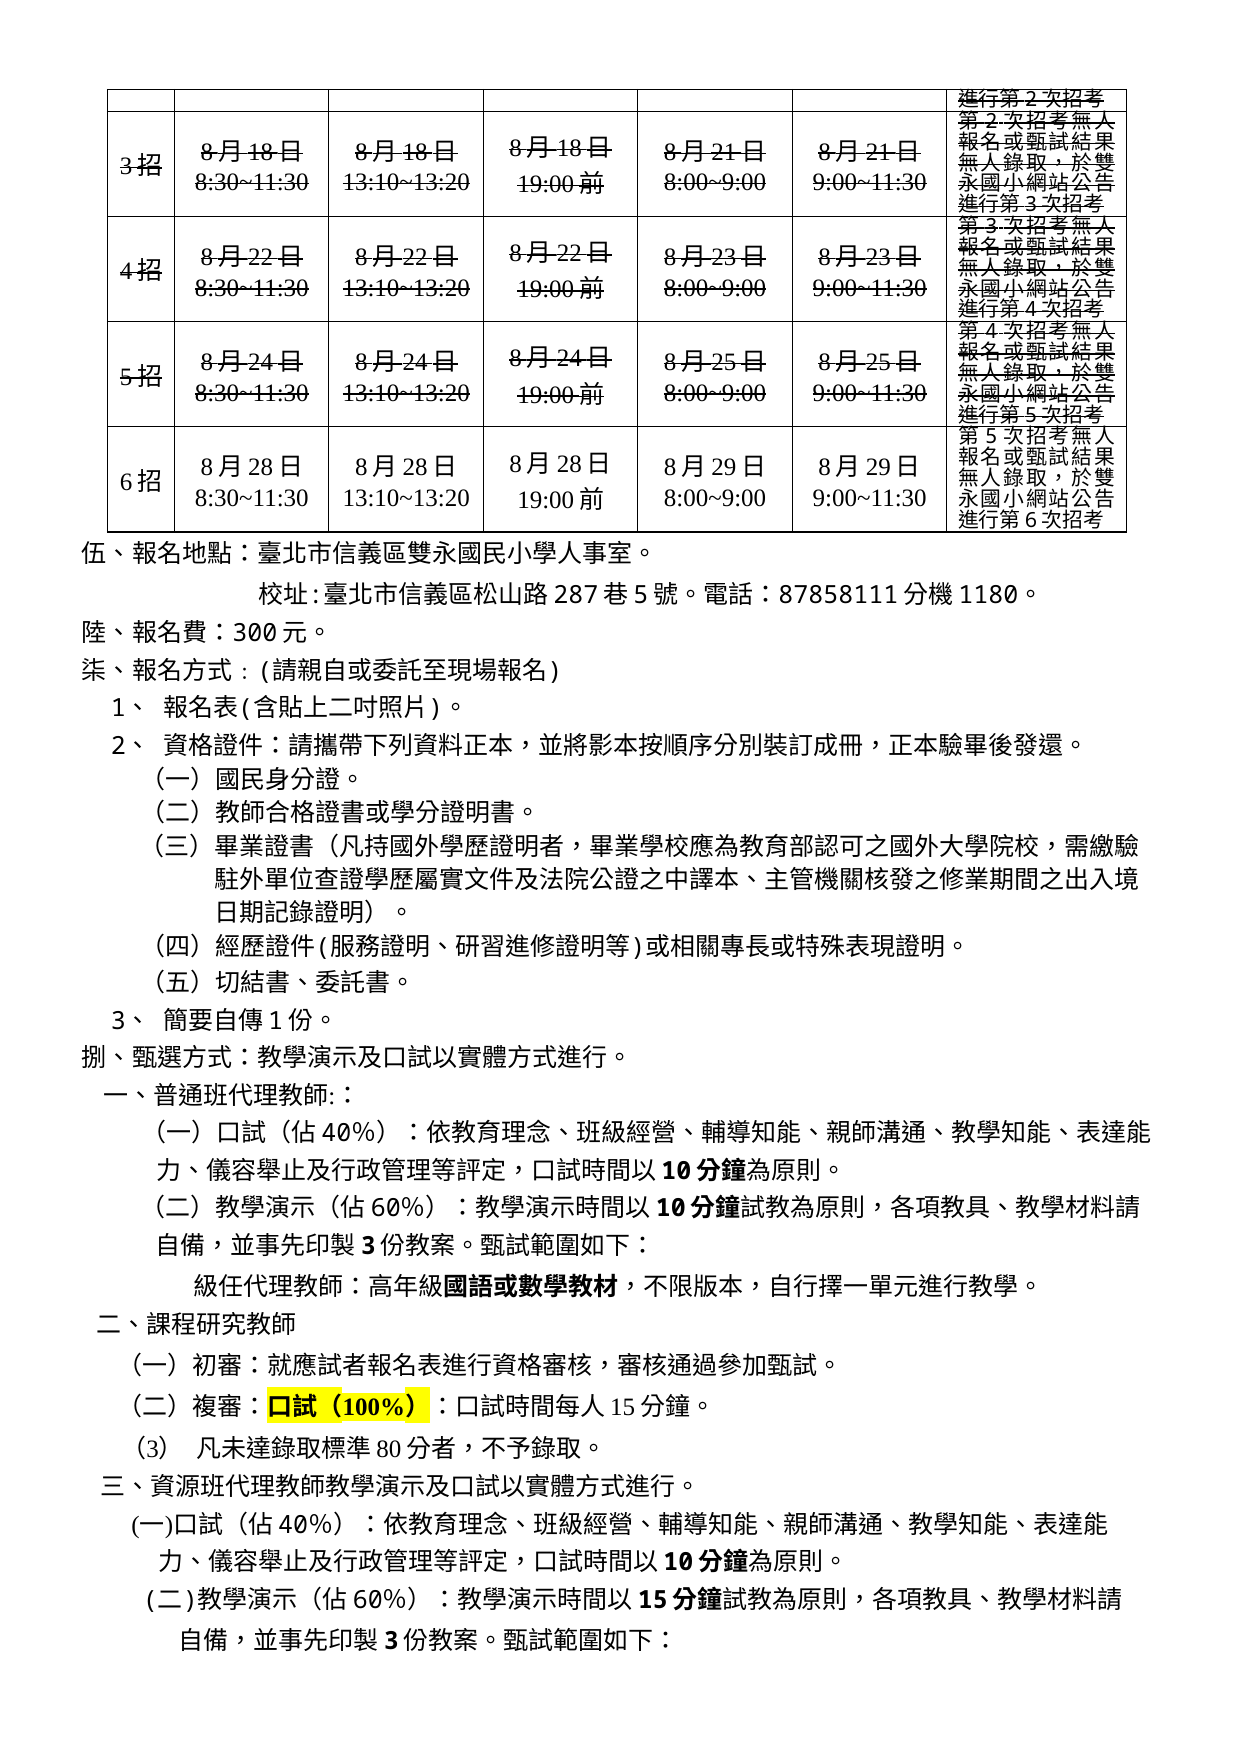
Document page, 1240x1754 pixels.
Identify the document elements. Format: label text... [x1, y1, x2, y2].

table_cell 8月23日 8:00~9:00 [638, 217, 792, 321]
text （一）口試（佔40％）：依教育理念、班級經營、輔導知能、親師溝通、教學知能、表達能 [81, 1112, 1160, 1149]
table_cell 8月18日 13:10~13:20 [329, 112, 483, 216]
text （五）切結書、委託書。 [94, 962, 1160, 999]
list 甄選方式：教學演示及口試以實體方式進行。 [81, 1037, 1160, 1074]
text （二）教師合格證書或學分證明書。 [81, 795, 1160, 828]
table_cell 8月24日 13:10~13:20 [329, 322, 483, 426]
text 二、課程研究教師 [81, 1303, 1160, 1341]
table_cell 8月24日 8:30~11:30 [175, 322, 328, 426]
text （四）經歷證件(服務證明、研習進修證明等)或相關專長或特殊表現證明。 [94, 928, 1160, 962]
list 報名費：300元。 [81, 612, 1160, 649]
table_cell 8月21日 9:00~11:30 [793, 112, 946, 216]
table_cell 8月25日 9:00~11:30 [793, 322, 946, 426]
table_cell 6招 [108, 427, 174, 531]
text (一)口試（佔40％）：依教育理念、班級經營、輔導知能、親師溝通、教學知能、表達能 [81, 1503, 1160, 1541]
text （二）複審：口試（100%）：口試時間每人15分鐘。 [73, 1382, 1160, 1424]
table_cell 8月29日 9:00~11:30 [793, 427, 946, 531]
table_cell [329, 90, 483, 111]
table_cell 5招 [108, 322, 174, 426]
table_cell 4招 [108, 217, 174, 321]
text 力、儀容舉止及行政管理等評定，口試時間以10分鐘為原則。 [53, 1541, 1160, 1578]
text 一、普通班代理教師:： [53, 1074, 1160, 1112]
table_cell 8月22日 8:30~11:30 [175, 217, 328, 321]
table_cell 8月25日 8:00~9:00 [638, 322, 792, 426]
list 報名地點：臺北市信義區雙永國民小學人事室。 [81, 532, 1160, 570]
table_cell 第4次招考無人報名或甄試結果無人錄取，於雙永國小網站公告進行第5次招考 [947, 322, 1126, 426]
list 資格證件：請攜帶下列資料正本，並將影本按順序分別裝訂成冊，正本驗畢後發還。 [111, 724, 1160, 762]
list 報名方式﹕(請親自或委託至現場報名) [81, 649, 1160, 687]
text 三、資源班代理教師教學演示及口試以實體方式進行。 [81, 1466, 1160, 1503]
text （二）教學演示（佔60％）：教學演示時間以10分鐘試教為原則，各項教具、教學材料請 [111, 1187, 1160, 1224]
table_cell 第3次招考無人報名或甄試結果無人錄取，於雙永國小網站公告進行第4次招考 [947, 217, 1126, 321]
table_cell 8月18日 8:30~11:30 [175, 112, 328, 216]
table_cell 8月23日 9:00~11:30 [793, 217, 946, 321]
text （三）畢業證書（凡持國外學歷證明者，畢業學校應為教育部認可之國外大學院校，需繳驗駐外單位查證學歷屬實文件及法院公證之中譯本、主管機關核發之修業期間之出入境日期記錄證明）。 [139, 828, 1160, 928]
list 報名表(含貼上二吋照片)。 [111, 687, 1160, 724]
table_cell 8月18日 19:00前 [484, 112, 637, 216]
list 凡未達錄取標準80分者，不予錄取。 [121, 1424, 1160, 1466]
table_cell 8月28日13:10~13:20 [329, 427, 483, 531]
table_cell 8月28日 19:00前 [484, 427, 637, 531]
table_cell 第5次招考無人報名或甄試結果無人錄取，於雙永國小網站公告進行第6次招考 [947, 427, 1126, 531]
table_cell [638, 90, 792, 111]
table_cell 8月22日 13:10~13:20 [329, 217, 483, 321]
text 力、儀容舉止及行政管理等評定，口試時間以10分鐘為原則。 [81, 1149, 1160, 1187]
table_cell 8月21日 8:00~9:00 [638, 112, 792, 216]
table_cell 3招 [108, 112, 174, 216]
table_cell 8月24日 19:00前 [484, 322, 637, 426]
table_cell 進行第2次招考 [947, 90, 1126, 111]
table_cell 第2次招考無人報名或甄試結果無人錄取，於雙永國小網站公告進行第3次招考 [947, 112, 1126, 216]
table_cell [484, 90, 637, 111]
text (二)教學演示（佔60％）：教學演示時間以15分鐘試教為原則，各項教具、教學材料請 [68, 1578, 1160, 1616]
table_cell 8月22日 19:00前 [484, 217, 637, 321]
table_cell [793, 90, 946, 111]
text （一）國民身分證。 [81, 762, 1160, 795]
table_cell [108, 90, 174, 111]
text （一）初審：就應試者報名表進行資格審核，審核通過參加甄試。 [73, 1341, 1160, 1382]
table_cell [175, 90, 328, 111]
text 級任代理教師：高年級國語或數學教材，不限版本，自行擇一單元進行教學。 [163, 1262, 1160, 1303]
text 自備，並事先印製3份教案。甄試範圍如下： [111, 1224, 1160, 1262]
table_cell 8月28日 8:30~11:30 [175, 427, 328, 531]
list 簡要自傳1份。 [111, 999, 1160, 1037]
text 自備，並事先印製3份教案。甄試範圍如下： [73, 1616, 1160, 1657]
text 校址:臺北市信義區松山路287巷5號。電話：87858111分機1180。 [258, 570, 1160, 612]
table_cell 8月29日 8:00~9:00 [638, 427, 792, 531]
